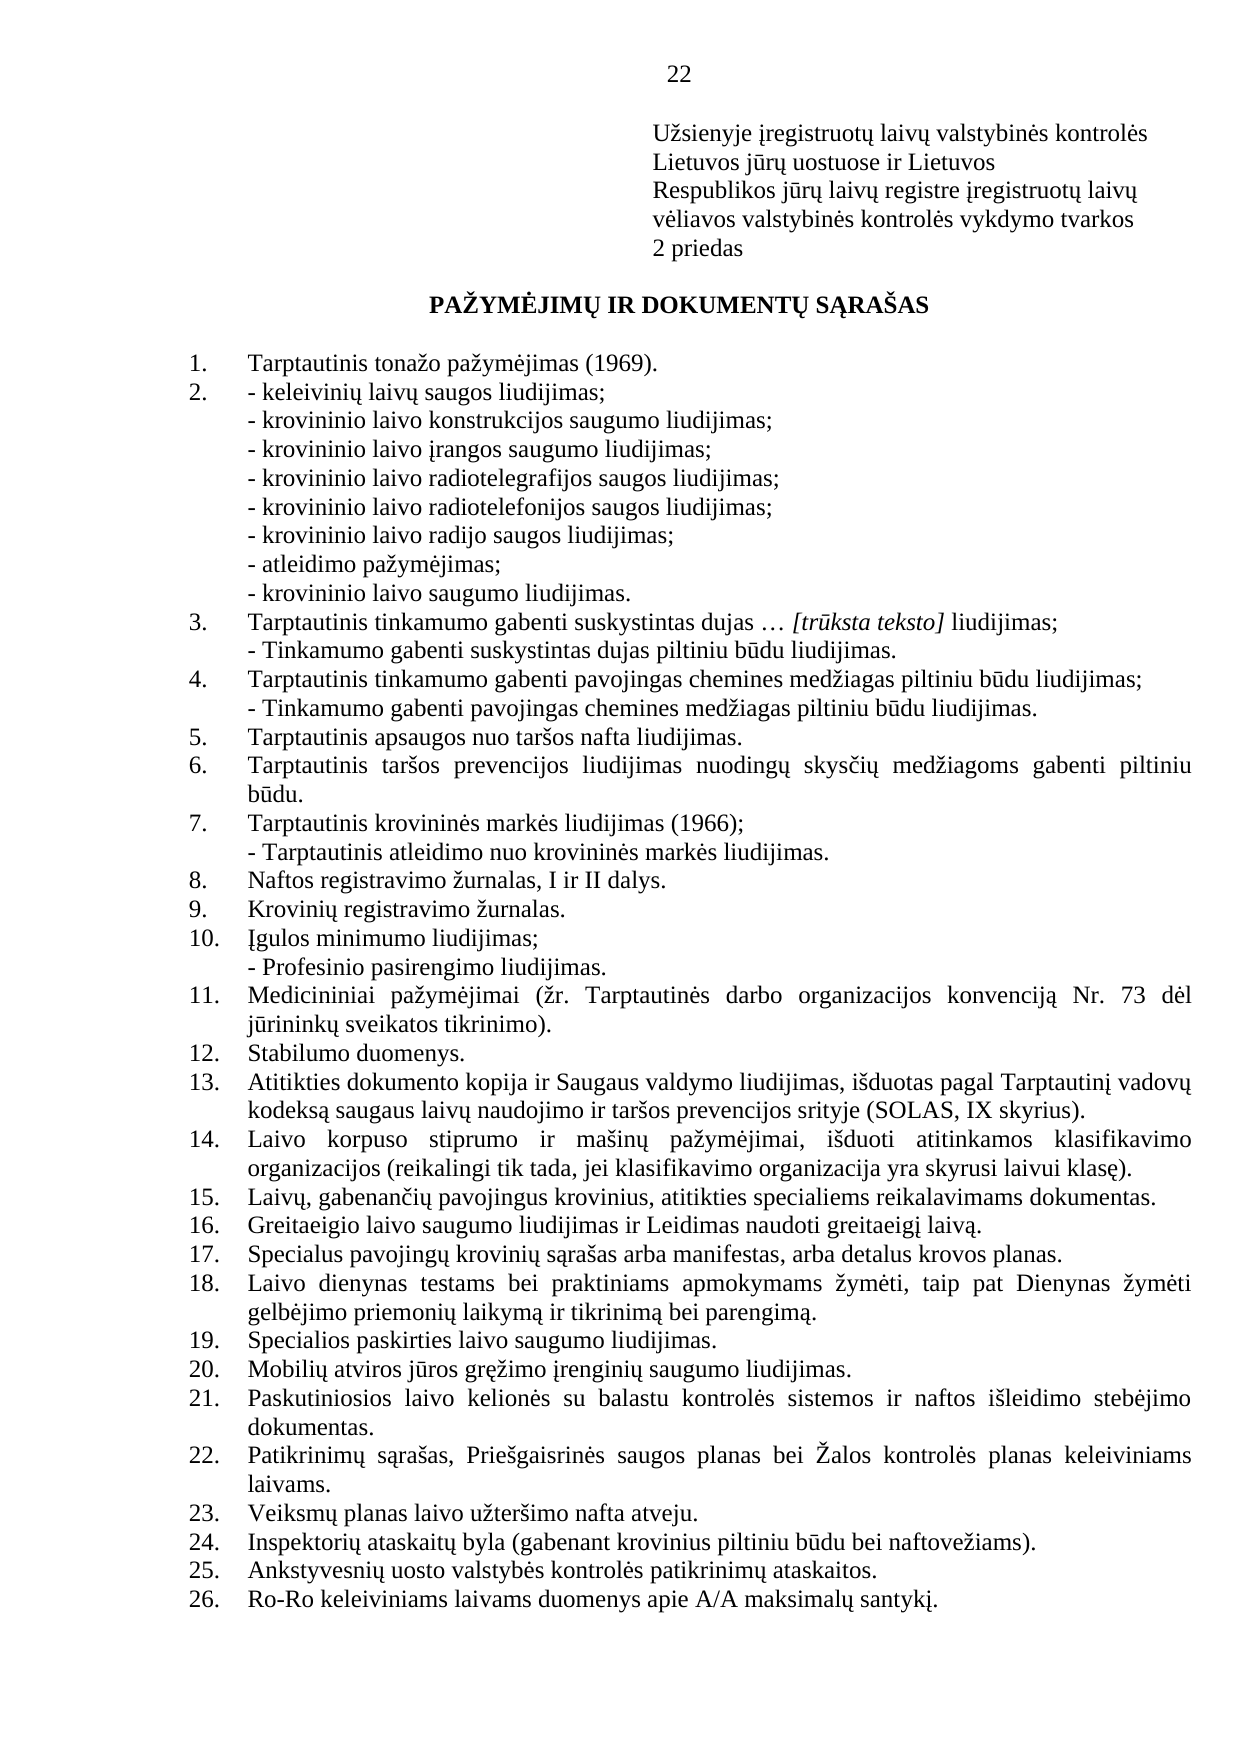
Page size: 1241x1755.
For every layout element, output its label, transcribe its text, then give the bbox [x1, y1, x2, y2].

table_cell 2. [177, 377, 236, 406]
table_cell Specialus pavojingų krovinių sąrašas arba manifestas, arba detalus krovos planas. [236, 1239, 1204, 1268]
table_cell - krovininio laivo radiotelegrafijos saugos liudijimas; [236, 463, 1204, 492]
table_header 1. [177, 348, 236, 377]
table_cell Laivo dienynas testams bei praktiniams apmokymams žymėti, taip pat Dienynas žymėti gelbėjimo priemonių laikymą ir tikrinimą bei parengimą. [236, 1268, 1204, 1326]
table_cell [177, 463, 236, 492]
table_cell - Tarptautinis atleidimo nuo krovininės markės liudijimas. [236, 837, 1204, 866]
table_cell 21. [177, 1383, 236, 1441]
table_cell Tarptautinis krovininės markės liudijimas (1966); [236, 808, 1204, 837]
table_cell - atleidimo pažymėjimas; [236, 549, 1204, 578]
text 2 priedas [177, 233, 1181, 262]
table_cell - Tinkamumo gabenti pavojingas chemines medžiagas piltiniu būdu liudijimas. [236, 693, 1204, 722]
table_cell - Profesinio pasirengimo liudijimas. [236, 952, 1204, 981]
table_cell Tarptautinis taršos prevencijos liudijimas nuodingų skysčių medžiagoms gabenti piltiniu būdu. [236, 751, 1204, 808]
table_cell Ankstyvesnių uosto valstybės kontrolės patikrinimų ataskaitos. [236, 1556, 1204, 1584]
table_cell Veiksmų planas laivo užteršimo nafta atveju. [236, 1498, 1204, 1527]
table_cell - krovininio laivo saugumo liudijimas. [236, 578, 1204, 607]
text Lietuvos jūrų uostuose ir Lietuvos [177, 147, 1181, 176]
table_cell 13. [177, 1067, 236, 1124]
table_cell 4. [177, 664, 236, 693]
text Užsienyje įregistruotų laivų valstybinės kontrolės [177, 118, 1181, 147]
table_cell Patikrinimų sąrašas, Priešgaisrinės saugos planas bei Žalos kontrolės planas keleiviniams laivams. [236, 1441, 1204, 1498]
text vėliavos valstybinės kontrolės vykdymo tvarkos [177, 204, 1181, 233]
table_cell [177, 521, 236, 549]
table_cell Laivų, gabenančių pavojingus krovinius, atitikties specialiems reikalavimams dokumentas. [236, 1182, 1204, 1211]
table_cell - krovininio laivo radiotelefonijos saugos liudijimas; [236, 492, 1204, 521]
table_cell 19. [177, 1326, 236, 1354]
table_cell Greitaeigio laivo saugumo liudijimas ir Leidimas naudoti greitaeigį laivą. [236, 1211, 1204, 1239]
table_cell 20. [177, 1354, 236, 1383]
table_cell Įgulos minimumo liudijimas; [236, 923, 1204, 952]
table_cell 17. [177, 1239, 236, 1268]
table_cell Naftos registravimo žurnalas, I ir II dalys. [236, 866, 1204, 894]
table_cell [177, 578, 236, 607]
table_cell 14. [177, 1124, 236, 1182]
table_cell - krovininio laivo konstrukcijos saugumo liudijimas; [236, 406, 1204, 434]
table_cell Atitikties dokumento kopija ir Saugaus valdymo liudijimas, išduotas pagal Tarptautinį vadovų kodeksą saugaus laivų naudojimo ir taršos prevencijos srityje (SOLAS, IX skyrius). [236, 1067, 1204, 1124]
table_cell Paskutiniosios laivo kelionės su balastu kontrolės sistemos ir naftos išleidimo stebėjimo dokumentas. [236, 1383, 1204, 1441]
table_cell 11. [177, 981, 236, 1038]
table_cell Stabilumo duomenys. [236, 1038, 1204, 1067]
table_cell 16. [177, 1211, 236, 1239]
table_cell 3. [177, 607, 236, 636]
table_cell [177, 952, 236, 981]
table_cell 12. [177, 1038, 236, 1067]
table_cell - Tinkamumo gabenti suskystintas dujas piltiniu būdu liudijimas. [236, 636, 1204, 664]
table_cell [177, 434, 236, 463]
table_cell Tarptautinis tinkamumo gabenti suskystintas dujas … [trūksta teksto] liudijimas; [236, 607, 1204, 636]
table_cell 15. [177, 1182, 236, 1211]
table_cell 26. [177, 1584, 236, 1613]
table_cell - krovininio laivo radijo saugos liudijimas; [236, 521, 1204, 549]
table_cell [177, 549, 236, 578]
table_cell [177, 636, 236, 664]
table_cell [177, 492, 236, 521]
text PAŽYMĖJIMŲ IR DOKUMENTŲ SĄRAŠAS [177, 291, 1181, 319]
table_cell Laivo korpuso stiprumo ir mašinų pažymėjimai, išduoti atitinkamos klasifikavimo organizacijos (reikalingi tik tada, jei klasifikavimo organizacija yra skyrusi laivui klasę). [236, 1124, 1204, 1182]
table_cell Ro-Ro keleiviniams laivams duomenys apie A/A maksimalų santykį. [236, 1584, 1204, 1613]
table_cell 25. [177, 1556, 236, 1584]
table_cell 6. [177, 751, 236, 808]
table_cell Tarptautinis apsaugos nuo taršos nafta liudijimas. [236, 722, 1204, 751]
table_cell 22. [177, 1441, 236, 1498]
table_cell 10. [177, 923, 236, 952]
table_cell - krovininio laivo įrangos saugumo liudijimas; [236, 434, 1204, 463]
table_cell Krovinių registravimo žurnalas. [236, 894, 1204, 923]
table_cell 24. [177, 1527, 236, 1556]
table_cell 18. [177, 1268, 236, 1326]
table_cell Medicininiai pažymėjimai (žr. Tarptautinės darbo organizacijos konvenciją Nr. 73 dėl jūrininkų sveikatos tikrinimo). [236, 981, 1204, 1038]
text Respublikos jūrų laivų registre įregistruotų laivų [177, 176, 1181, 204]
table_cell 9. [177, 894, 236, 923]
table_cell [177, 406, 236, 434]
table_cell 7. [177, 808, 236, 837]
table_cell - keleivinių laivų saugos liudijimas; [236, 377, 1204, 406]
table_header Tarptautinis tonažo pažymėjimas (1969). [236, 348, 1204, 377]
table_cell Inspektorių ataskaitų byla (gabenant krovinius piltiniu būdu bei naftovežiams). [236, 1527, 1204, 1556]
table_cell Specialios paskirties laivo saugumo liudijimas. [236, 1326, 1204, 1354]
table_cell 5. [177, 722, 236, 751]
table_cell [177, 837, 236, 866]
table_cell 23. [177, 1498, 236, 1527]
table_cell 8. [177, 866, 236, 894]
table_cell [177, 693, 236, 722]
table_cell Tarptautinis tinkamumo gabenti pavojingas chemines medžiagas piltiniu būdu liudijimas; [236, 664, 1204, 693]
table_cell Mobilių atviros jūros gręžimo įrenginių saugumo liudijimas. [236, 1354, 1204, 1383]
